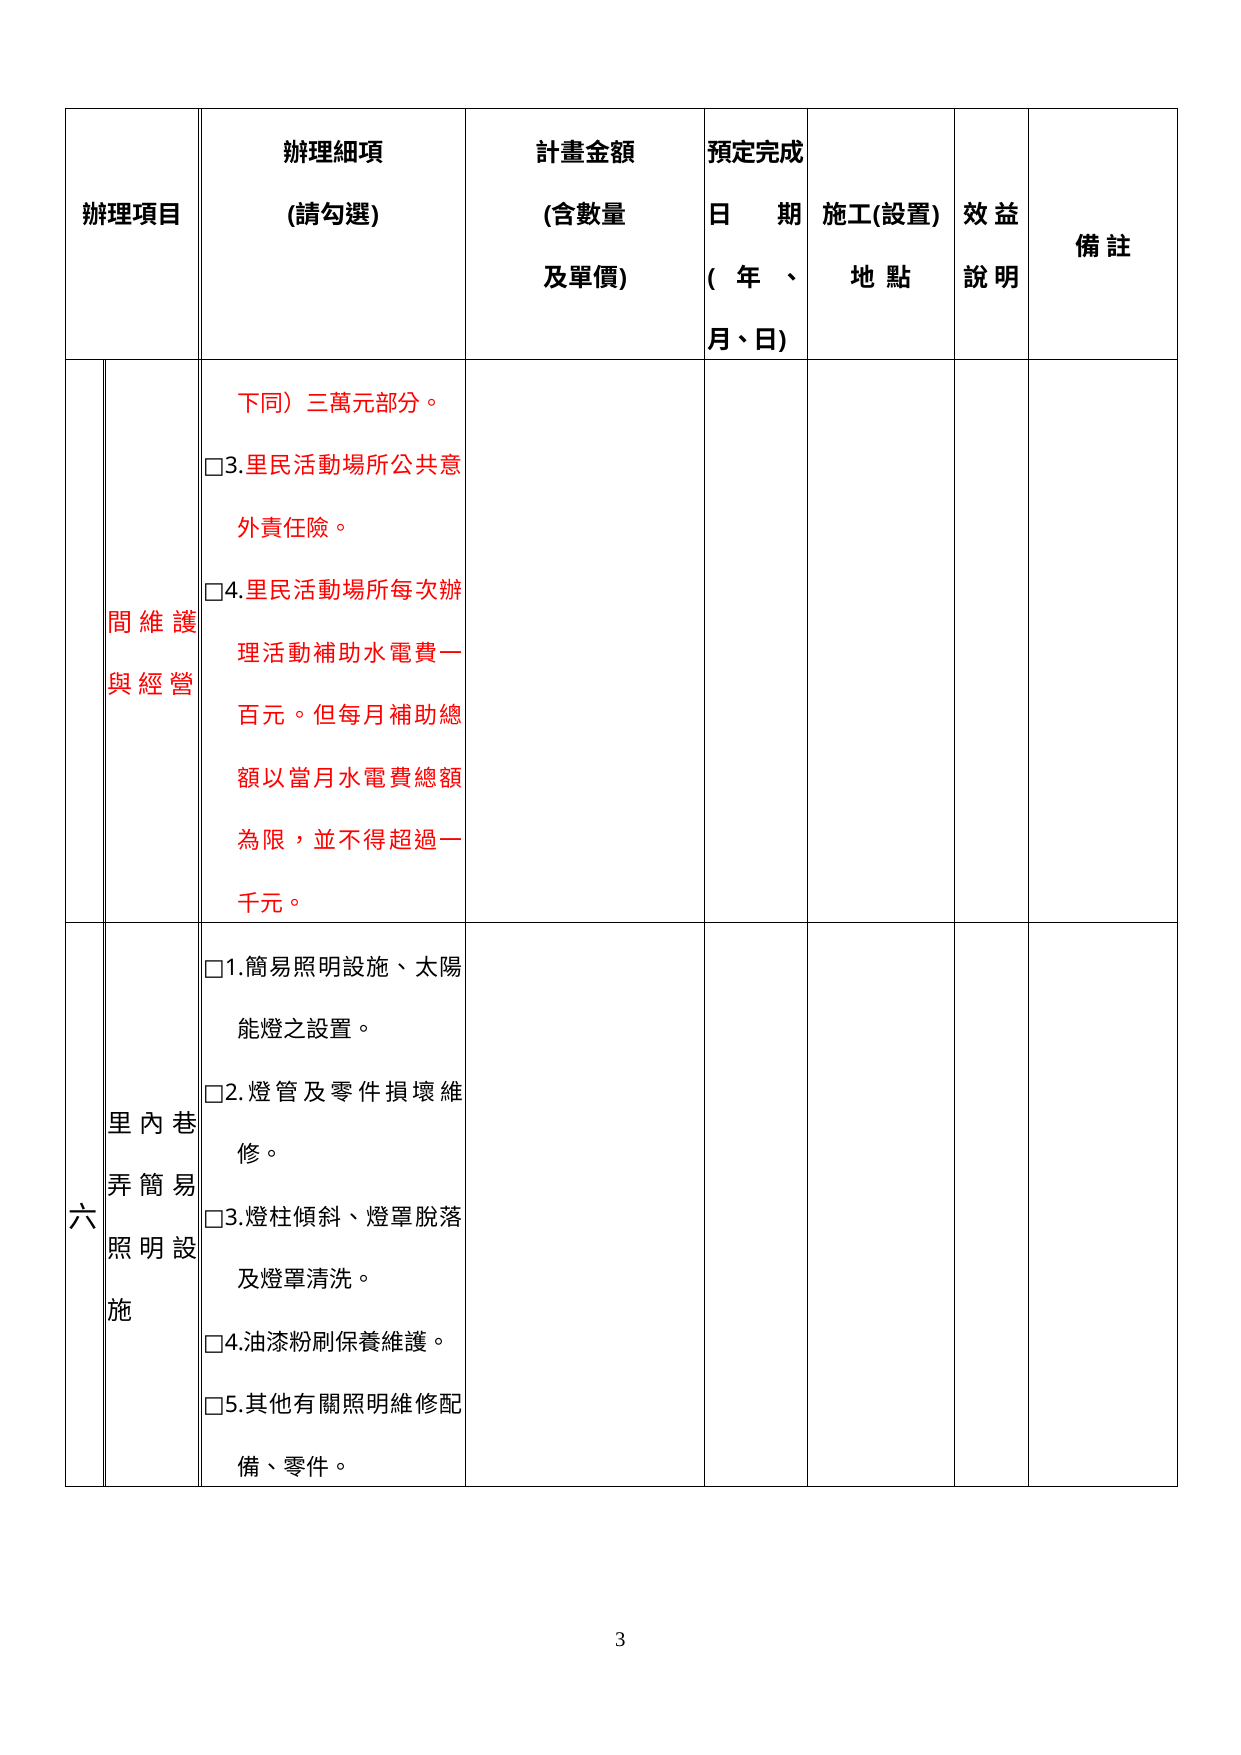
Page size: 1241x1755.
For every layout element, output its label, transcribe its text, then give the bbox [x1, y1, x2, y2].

table_cell [466, 923, 704, 1486]
table_header 備 註 [1029, 109, 1177, 359]
table_cell [1029, 360, 1177, 922]
table_cell [66, 360, 103, 922]
table_header 施工(設置) 地 點 [808, 109, 954, 359]
table_cell 里內巷弄簡易照明設施 [106, 923, 198, 1486]
table_header 預定完成日期(年、月、日) [705, 109, 807, 359]
table_cell [808, 360, 954, 922]
table_cell [466, 360, 704, 922]
table_header 計畫金額 (含數量 及單價) [466, 109, 704, 359]
table_cell 下同）三萬元部分。 □3.里民活動場所公共意外責任險。 □4.里民活動場所每次辦理活動補助水電費一百元。但每月補助總額以當月水電費總額為限，並不得超過一千元。 [202, 360, 465, 922]
table_cell □1.簡易照明設施、太陽能燈之設置。 □2.燈管及零件損壞維修。 □3.燈柱傾斜、燈罩脫落及燈罩清洗。 □4.油漆粉刷保養維護。 □5.其他有關照明維修配備、零件。 [202, 923, 465, 1486]
table_header 辦理細項 (請勾選) [202, 109, 465, 359]
table_cell [955, 923, 1028, 1486]
table_cell [705, 360, 807, 922]
table_cell 間維護與經營 [106, 360, 198, 922]
table_header 效 益 說 明 [955, 109, 1028, 359]
table_cell 六 [66, 923, 103, 1486]
table_cell [1029, 923, 1177, 1486]
table_cell [808, 923, 954, 1486]
table_cell [705, 923, 807, 1486]
table_header 辦理項目 [66, 109, 198, 359]
table_cell [955, 360, 1028, 922]
